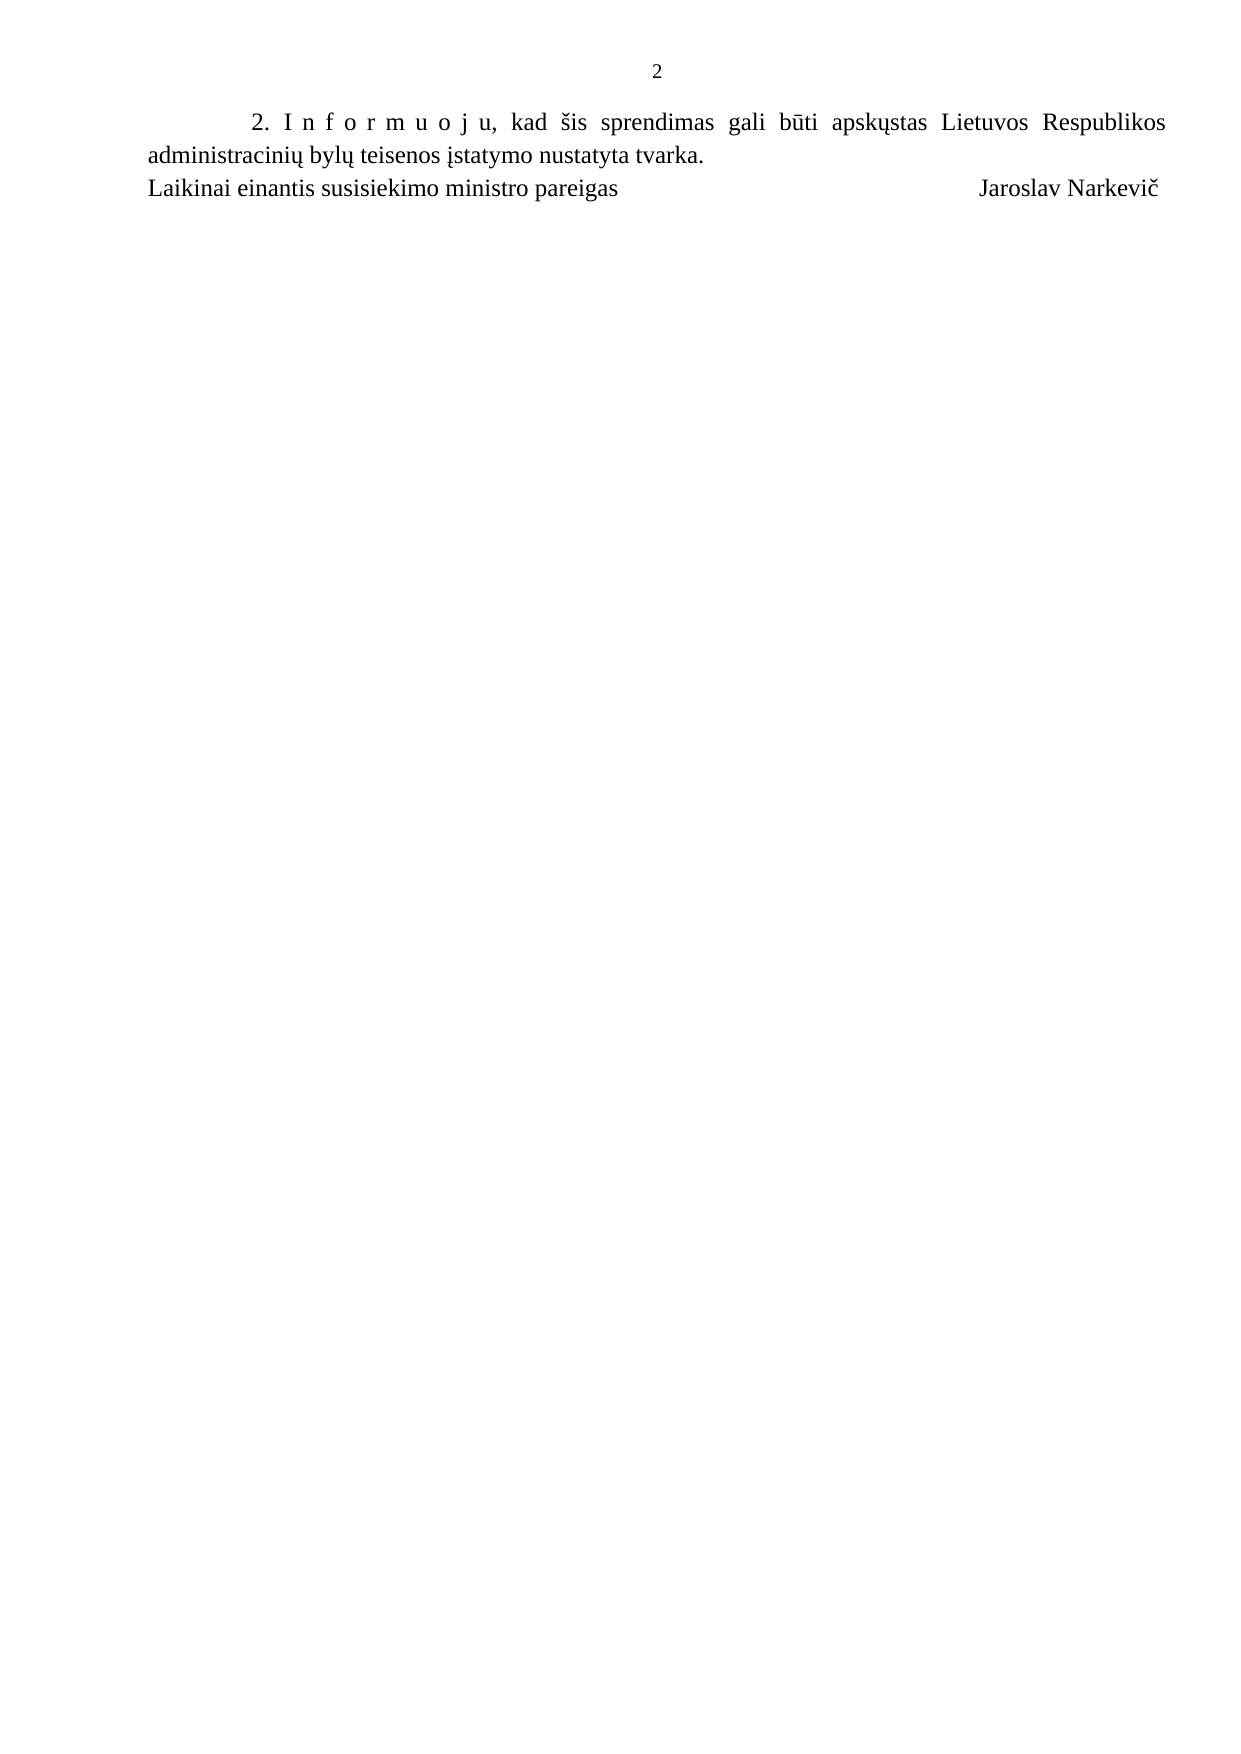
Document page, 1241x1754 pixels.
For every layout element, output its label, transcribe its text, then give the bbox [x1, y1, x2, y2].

text 2. Informuoju, kad šis sprendimas gali būti apskųstas Lietuvos Respublikos administracinių bylų teisenos įstatymo nustatyta tvarka. [148, 107, 1166, 169]
text Laikinai einantis susisiekimo ministro pareigas Jaroslav Narkevič [148, 173, 1166, 202]
